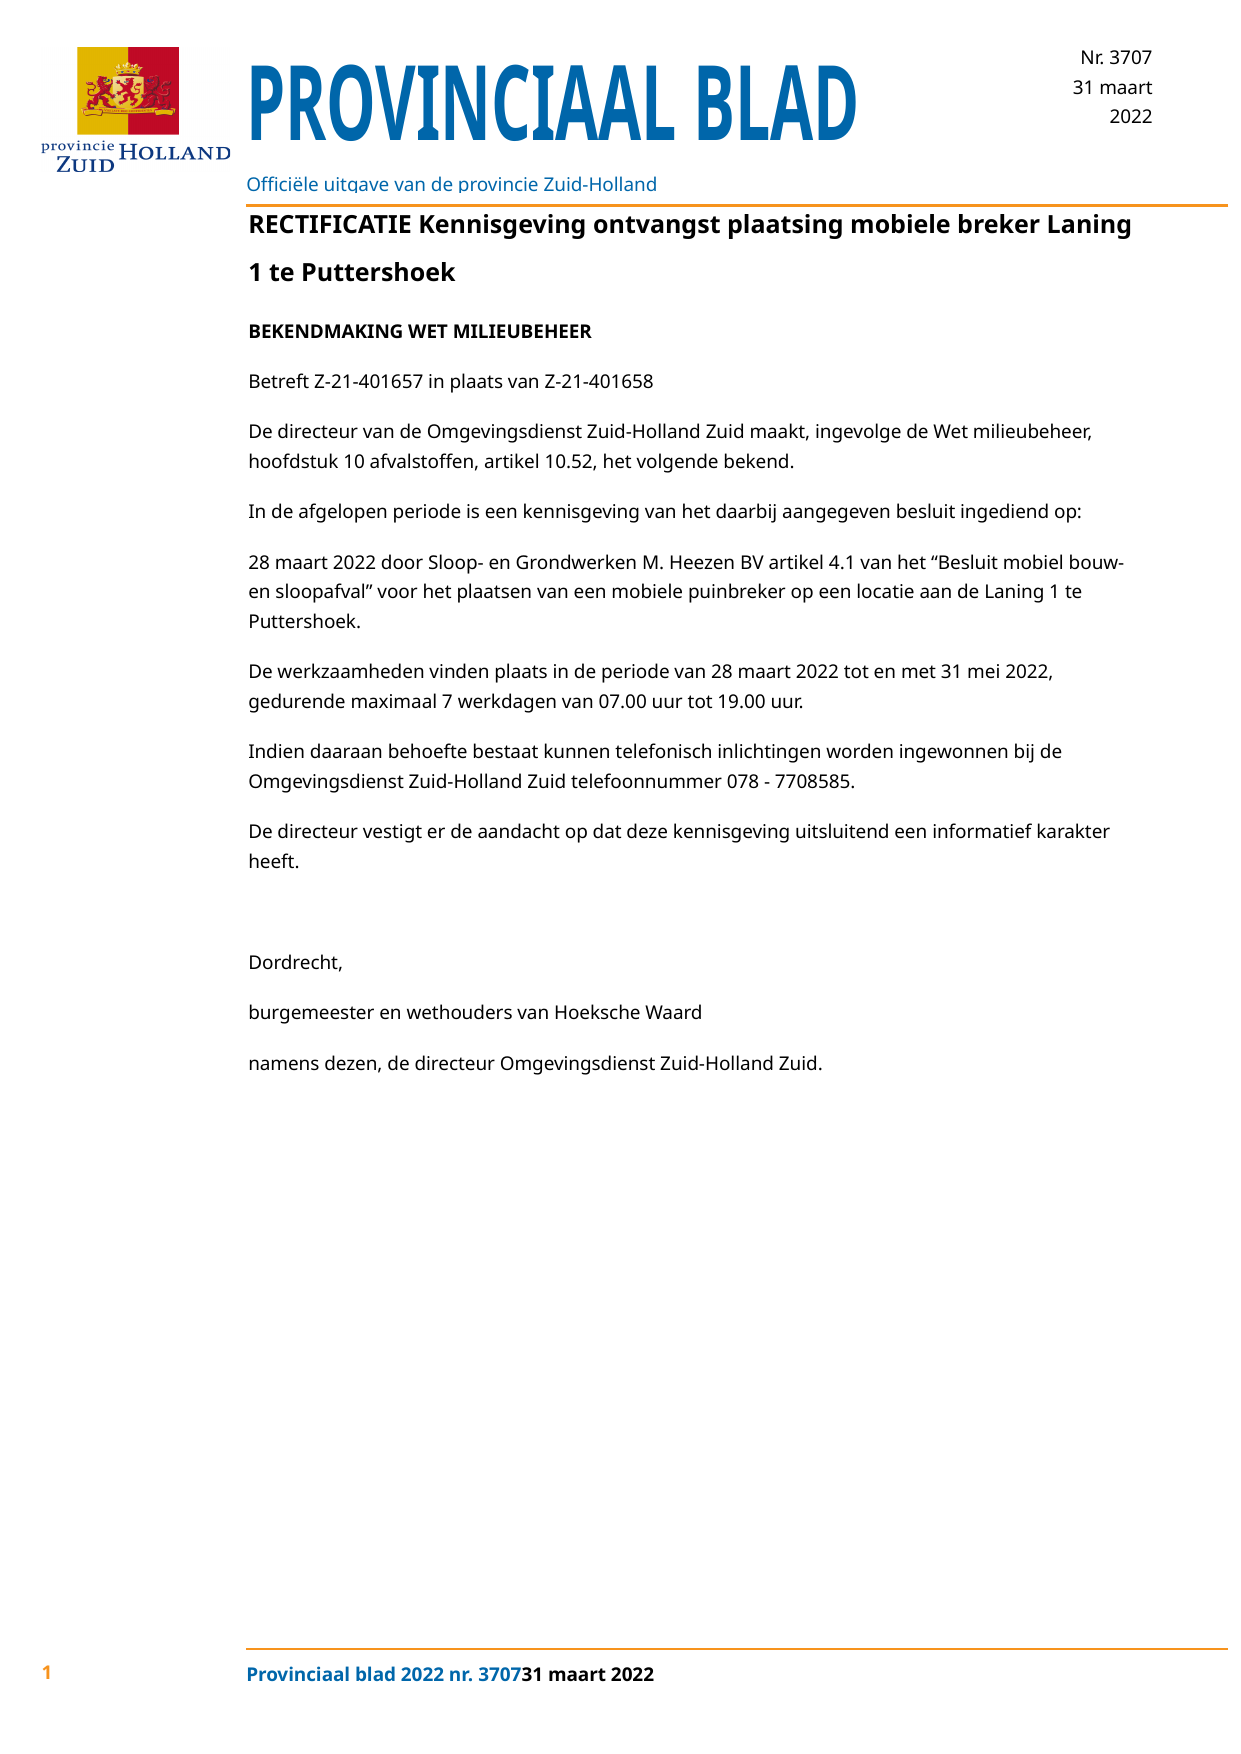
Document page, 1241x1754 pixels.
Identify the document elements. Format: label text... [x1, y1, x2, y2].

picture [41, 47, 231, 172]
text In de afgelopen periode is een kennisgeving van het daarbij aangegeven besluit ingediend op: [248, 499, 1152, 524]
text Dordrecht, [248, 949, 1152, 975]
text namens dezen, de directeur Omgevingsdienst Zuid-Holland Zuid. [248, 1050, 1152, 1076]
text Indien daaraan behoefte bestaat kunnen telefonisch inlichtingen worden ingewonnen bij de Omgevingsdienst Zuid-Holland Zuid telefoonnummer 078 - 7708585. [248, 739, 1152, 794]
text De directeur van de Omgevingsdienst Zuid-Holland Zuid maakt, ingevolge de Wet milieubeheer, hoofdstuk 10 afvalstoffen, artikel 10.52, het volgende bekend. [248, 419, 1152, 474]
text Betreft Z-21-401657 in plaats van Z-21-401658 [248, 368, 1152, 394]
text RECTIFICATIE Kennisgeving ontvangst plaatsing mobiele breker Laning 1 te Puttershoek [248, 207, 1152, 288]
text BEKENDMAKING WET MILIEUBEHEER [248, 318, 1152, 344]
text 28 maart 2022 door Sloop- en Grondwerken M. Heezen BV artikel 4.1 van het “Besluit mobiel bouw- en sloopafval” voor het plaatsen van een mobiele puinbreker op een locatie aan de Laning 1 te Puttershoek. [248, 549, 1152, 634]
text De werkzaamheden vinden plaats in de periode van 28 maart 2022 tot en met 31 mei 2022, gedurende maximaal 7 werkdagen van 07.00 uur tot 19.00 uur. [248, 659, 1152, 714]
text burgemeester en wethouders van Hoeksche Waard [248, 999, 1152, 1025]
text De directeur vestigt er de aandacht op dat deze kennisgeving uitsluitend een informatief karakter heeft. [248, 819, 1152, 874]
